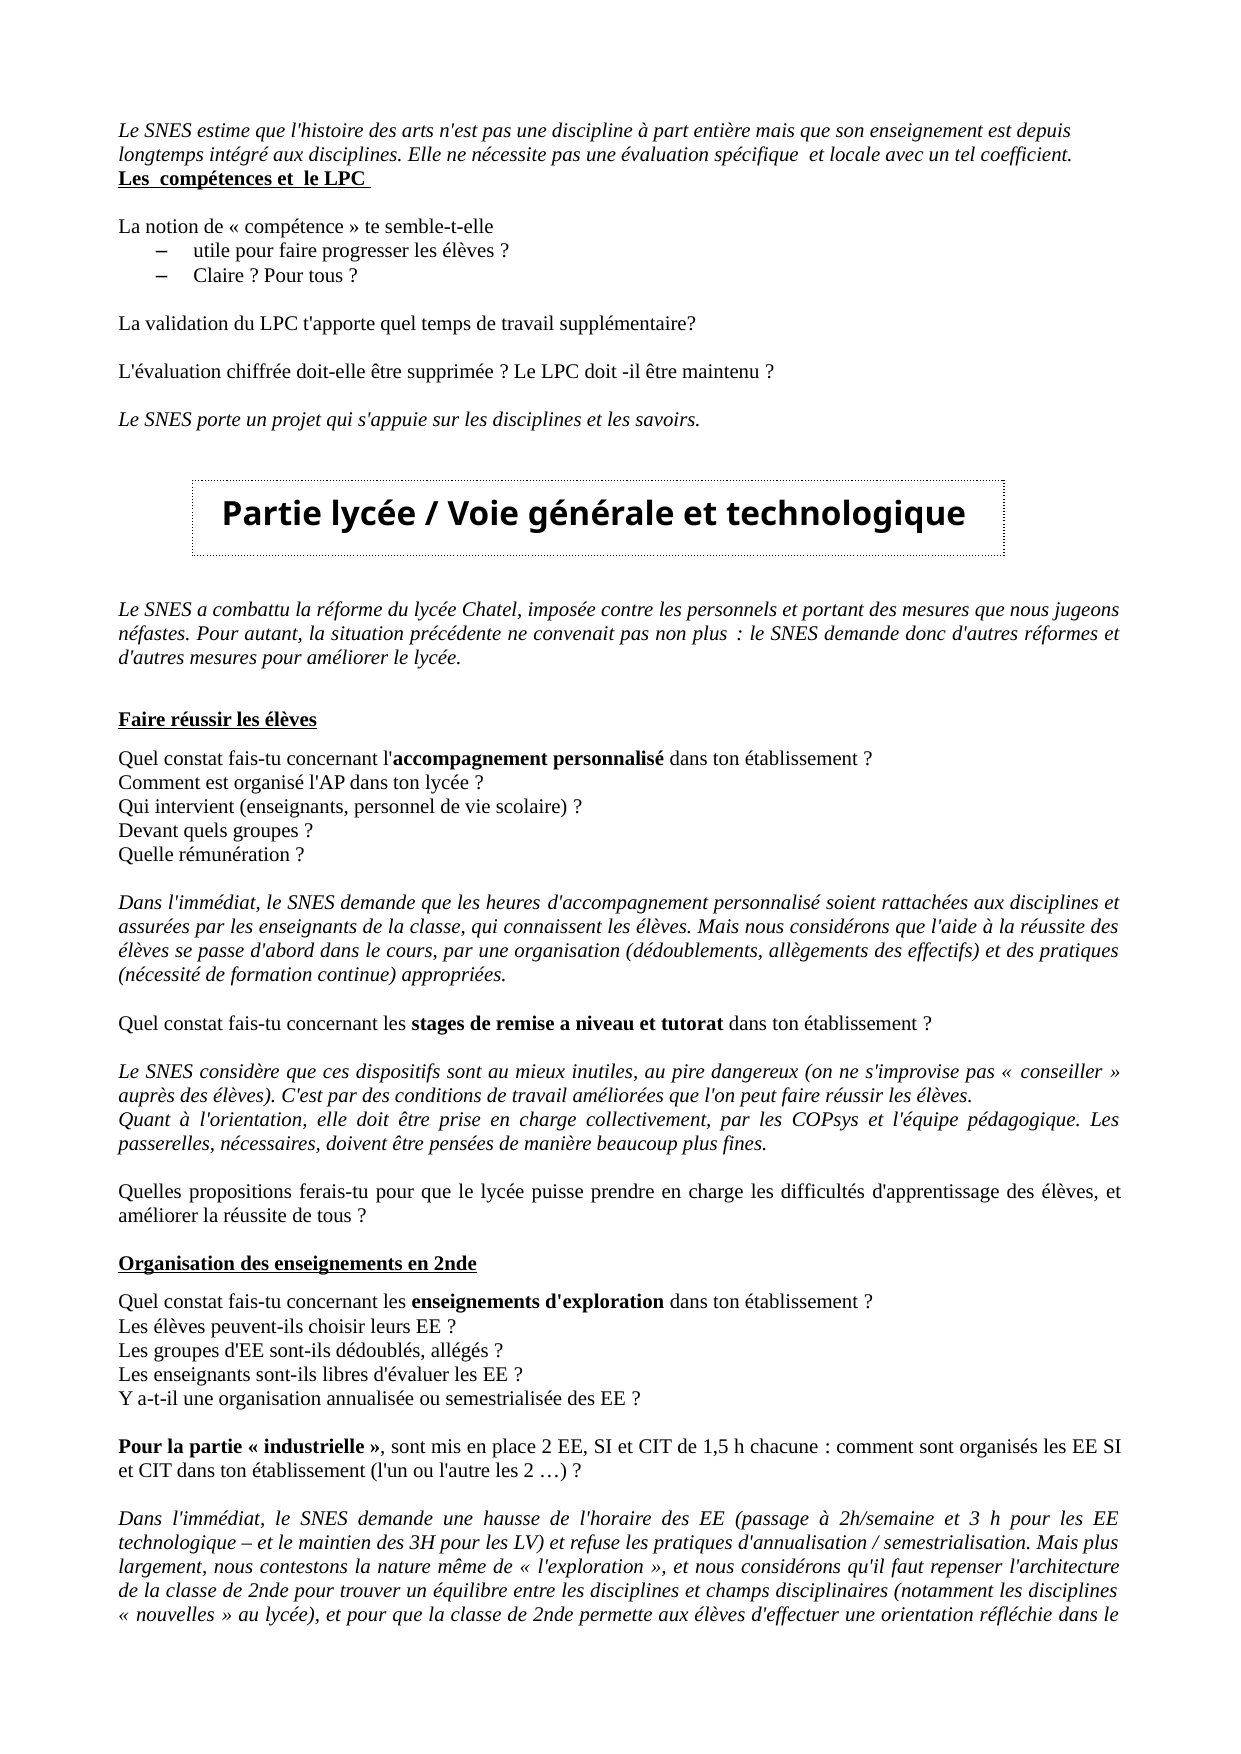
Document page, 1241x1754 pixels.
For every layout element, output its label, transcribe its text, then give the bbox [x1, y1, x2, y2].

list utile pour faire progresser les élèves ? [156, 238, 1122, 262]
text Le SNES estime que l'histoire des arts n'est pas une discipline à part entière mais que son enseignement est depuis longtemps intégré aux disciplines. Elle ne nécessite pas une évaluation spécifique et locale avec un tel coefficient. [118, 118, 1122, 166]
text Faire réussir les élèves [118, 707, 1122, 731]
text L'évaluation chiffrée doit-elle être supprimée ? Le LPC doit -il être maintenu ? [118, 359, 1122, 383]
text Pour la partie « industrielle », sont mis en place 2 EE, SI et CIT de 1,5 h chacune : comment sont organisés les EE SI et CIT dans ton établissement (l'un ou l'autre les 2 …) ? [118, 1434, 1122, 1482]
text Quelles propositions ferais-tu pour que le lycée puisse prendre en charge les difficultés d'apprentissage des élèves, et améliorer la réussite de tous ? [118, 1179, 1122, 1227]
text Les groupes d'EE sont-ils dédoublés, allégés ? [118, 1338, 1122, 1362]
text La notion de « compétence » te semble-t-elle [118, 214, 1122, 238]
text Qui intervient (enseignants, personnel de vie scolaire) ? [118, 794, 1122, 818]
text Partie lycée / Voie générale et technologique [202, 490, 994, 535]
text Quel constat fais-tu concernant les enseignements d'exploration dans ton établissement ? [118, 1289, 1122, 1313]
text Quel constat fais-tu concernant l'accompagnement personnalisé dans ton établissement ? [118, 746, 1122, 770]
text Dans l'immédiat, le SNES demande que les heures d'accompagnement personnalisé soient rattachées aux disciplines et assurées par les enseignants de la classe, qui connaissent les élèves. Mais nous considérons que l'aide à la réussite des élèves se passe d'abord dans le cours, par une organisation (dédoublements, allègements des effectifs) et des pratiques (nécessité de formation continue) appropriées. [118, 890, 1122, 986]
text Dans l'immédiat, le SNES demande une hausse de l'horaire des EE (passage à 2h/semaine et 3 h pour les EE technologique – et le maintien des 3H pour les LV) et refuse les pratiques d'annualisation / semestrialisation. Mais plus largement, nous contestons la nature même de « l'exploration », et nous considérons qu'il faut repenser l'architecture de la classe de 2nde pour trouver un équilibre entre les disciplines et champs disciplinaires (notamment les disciplines « nouvelles » au lycée), et pour que la classe de 2nde permette aux élèves d'effectuer une orientation réfléchie dans le [118, 1506, 1122, 1626]
text Devant quels groupes ? [118, 818, 1122, 842]
text Le SNES porte un projet qui s'appuie sur les disciplines et les savoirs. [118, 407, 1122, 431]
text Le SNES considère que ces dispositifs sont au mieux inutiles, au pire dangereux (on ne s'improvise pas « conseiller » auprès des élèves). C'est par des conditions de travail améliorées que l'on peut faire réussir les élèves. [118, 1058, 1122, 1107]
text Quel constat fais-tu concernant les stages de remise a niveau et tutorat dans ton établissement ? [118, 1010, 1122, 1034]
text Quant à l'orientation, elle doit être prise en charge collectivement, par les COPsys et l'équipe pédagogique. Les passerelles, nécessaires, doivent être pensées de manière beaucoup plus fines. [118, 1107, 1122, 1155]
text Comment est organisé l'AP dans ton lycée ? [118, 770, 1122, 794]
text Les compétences et le LPC [118, 166, 1122, 190]
text Y a-t-il une organisation annualisée ou semestrialisée des EE ? [118, 1386, 1122, 1410]
text Le SNES a combattu la réforme du lycée Chatel, imposée contre les personnels et portant des mesures que nous jugeons néfastes. Pour autant, la situation précédente ne convenait pas non plus : le SNES demande donc d'autres réformes et d'autres mesures pour améliorer le lycée. [118, 597, 1122, 669]
text Quelle rémunération ? [118, 842, 1122, 866]
text Organisation des enseignements en 2nde [118, 1251, 1122, 1275]
text La validation du LPC t'apporte quel temps de travail supplémentaire? [118, 311, 1122, 335]
text Les élèves peuvent-ils choisir leurs EE ? [118, 1313, 1122, 1338]
text Les enseignants sont-ils libres d'évaluer les EE ? [118, 1362, 1122, 1386]
list Claire ? Pour tous ? [156, 262, 1122, 287]
